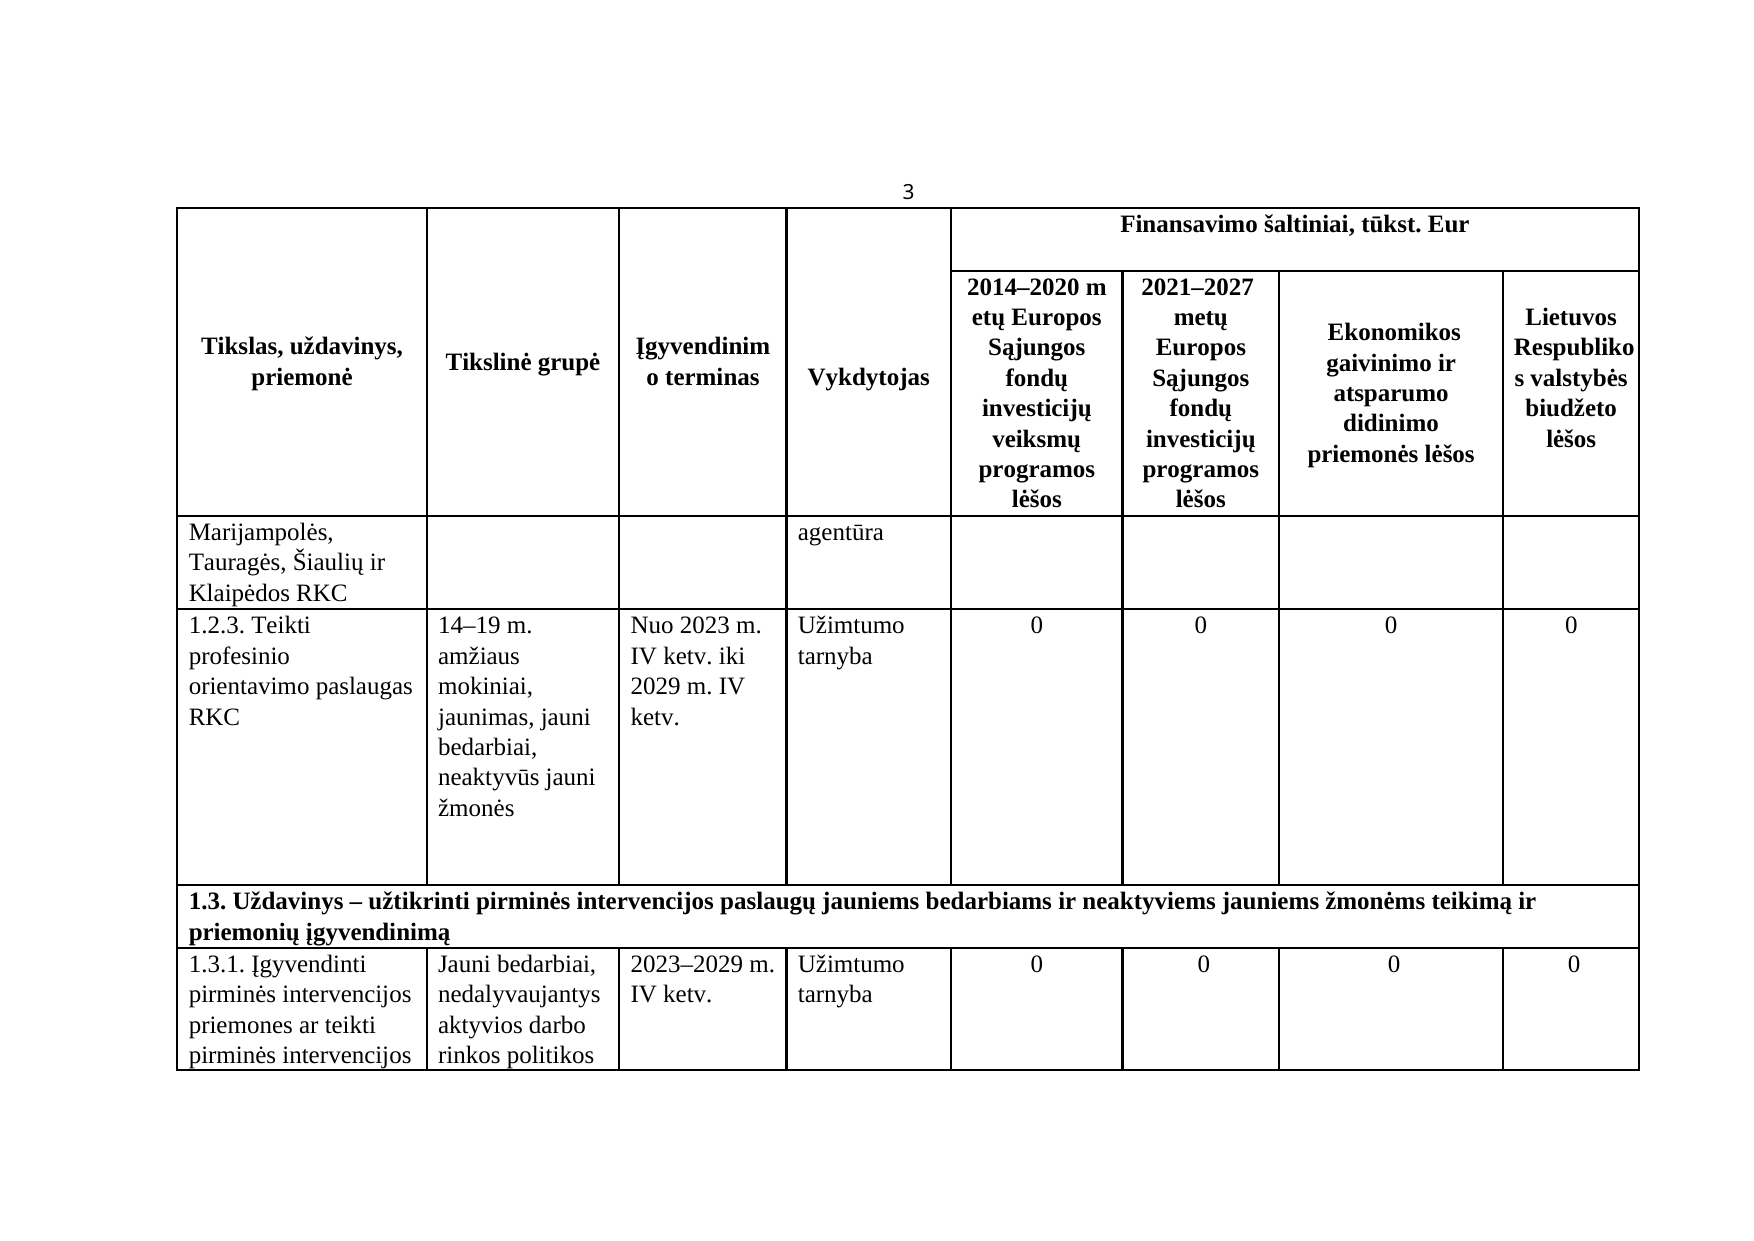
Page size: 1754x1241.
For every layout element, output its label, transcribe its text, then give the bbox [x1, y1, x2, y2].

table_cell [1280, 517, 1502, 608]
table_cell 0 [1280, 949, 1502, 1069]
table_cell [952, 517, 1121, 608]
table_header Tikslas, uždavinys, priemonė [178, 209, 426, 515]
table_cell Užimtumo tarnyba [788, 949, 950, 1069]
table_cell [1124, 517, 1278, 608]
table_cell 2014–2020 metų Europos Sąjungos fondų investicijų veiksmų programos lėšos [952, 272, 1121, 515]
table_cell 2021–2027 metų Europos Sąjungos fondų investicijų programos lėšos [1124, 272, 1278, 515]
table_cell Jauni bedarbiai, nedalyvaujantys aktyvios darbo rinkos politikos [428, 949, 618, 1069]
table_header Įgyvendinimo terminas [620, 209, 785, 515]
table_header Finansavimo šaltiniai, tūkst. Eur [952, 209, 1638, 269]
table_cell 0 [952, 949, 1121, 1069]
table_cell [620, 517, 785, 608]
table_cell 1.3.1. Įgyvendinti pirminės intervencijos priemones ar teikti pirminės intervencijos [178, 949, 426, 1069]
table_cell [1504, 517, 1638, 608]
table_cell 2023–2029 m. IV ketv. [620, 949, 785, 1069]
table_cell 0 [1504, 610, 1638, 884]
table_cell Ekonomikos gaivinimo ir atsparumo didinimo priemonės lėšos [1280, 272, 1502, 515]
table_cell 0 [952, 610, 1121, 884]
table_cell Lietuvos Respublikos valstybės biudžeto lėšos [1504, 272, 1638, 515]
table_cell Marijampolės, Tauragės, Šiaulių ir Klaipėdos RKC [178, 517, 426, 608]
table_cell 14–19 m. amžiaus mokiniai, jaunimas, jauni bedarbiai, neaktyvūs jauni žmonės [428, 610, 618, 884]
table_cell agentūra [788, 517, 950, 608]
table_cell 1.3. Uždavinys – užtikrinti pirminės intervencijos paslaugų jauniems bedarbiams ir neaktyviems jauniems žmonėms teikimą ir priemonių įgyvendinimą [178, 886, 1638, 947]
table_cell [428, 517, 618, 608]
table_header Vykdytojas [788, 209, 950, 515]
table_cell Nuo 2023 m. IV ketv. iki 2029 m. IV ketv. [620, 610, 785, 884]
table_cell 1.2.3. Teikti profesinio orientavimo paslaugas RKC [178, 610, 426, 884]
table_cell 0 [1124, 949, 1278, 1069]
table_cell 0 [1124, 610, 1278, 884]
table_cell 0 [1504, 949, 1638, 1069]
table_cell 0 [1280, 610, 1502, 884]
table_header Tikslinė grupė [428, 209, 618, 515]
table_cell Užimtumo tarnyba [788, 610, 950, 884]
